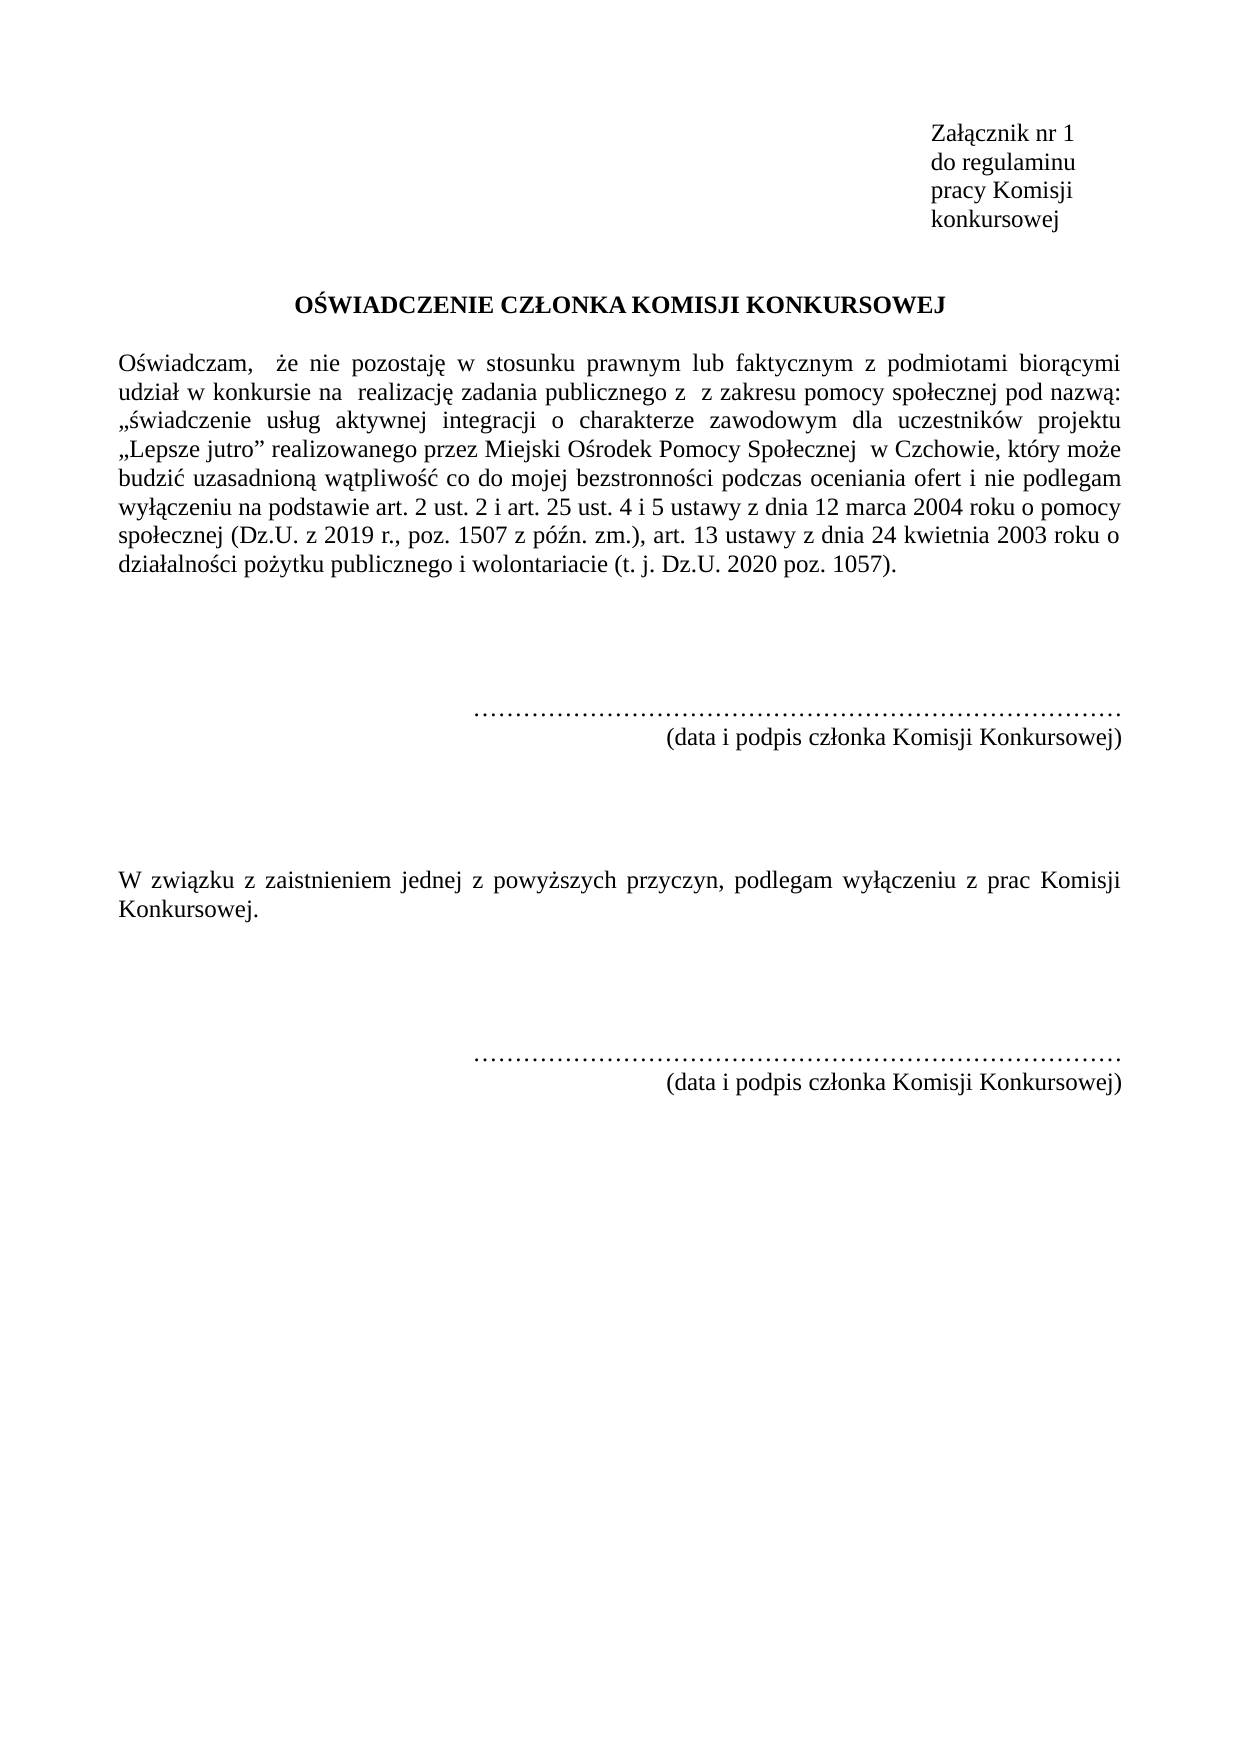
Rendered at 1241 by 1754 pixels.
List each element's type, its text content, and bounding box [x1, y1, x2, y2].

text (data i podpis członka Komisji Konkursowej) [193, 1067, 1122, 1096]
text …………………………………………………………………… [193, 1038, 1122, 1067]
text OŚWIADCZENIE CZŁONKA KOMISJI KONKURSOWEJ [118, 291, 1122, 319]
text Oświadczam, że nie pozostaję w stosunku prawnym lub faktycznym z podmiotami biorącymi udział w konkursie na realizację zadania publicznego z z zakresu pomocy społecznej pod nazwą: „świadczenie usług aktywnej integracji o charakterze zawodowym dla uczestników projektu „Lepsze jutro” realizowanego przez Miejski Ośrodek Pomocy Społecznej w Czchowie, który może budzić uzasadnioną wątpliwość co do mojej bezstronności podczas oceniania ofert i nie podlegam wyłączeniu na podstawie art. 2 ust. 2 i art. 25 ust. 4 i 5 ustawy z dnia 12 marca 2004 roku o pomocy społecznej (Dz.U. z 2019 r., poz. 1507 z późn. zm.), art. 13 ustawy z dnia 24 kwietnia 2003 roku o działalności pożytku publicznego i wolontariacie (t. j. Dz.U. 2020 poz. 1057). [118, 348, 1122, 578]
text (data i podpis członka Komisji Konkursowej) [118, 722, 1122, 751]
text Załącznik nr 1 [931, 118, 1122, 147]
text do regulaminu pracy Komisji konkursowej [931, 147, 1122, 233]
text …………………………………………………………………… [118, 693, 1122, 722]
text W związku z zaistnieniem jednej z powyższych przyczyn, podlegam wyłączeniu z prac Komisji Konkursowej. [118, 866, 1122, 923]
